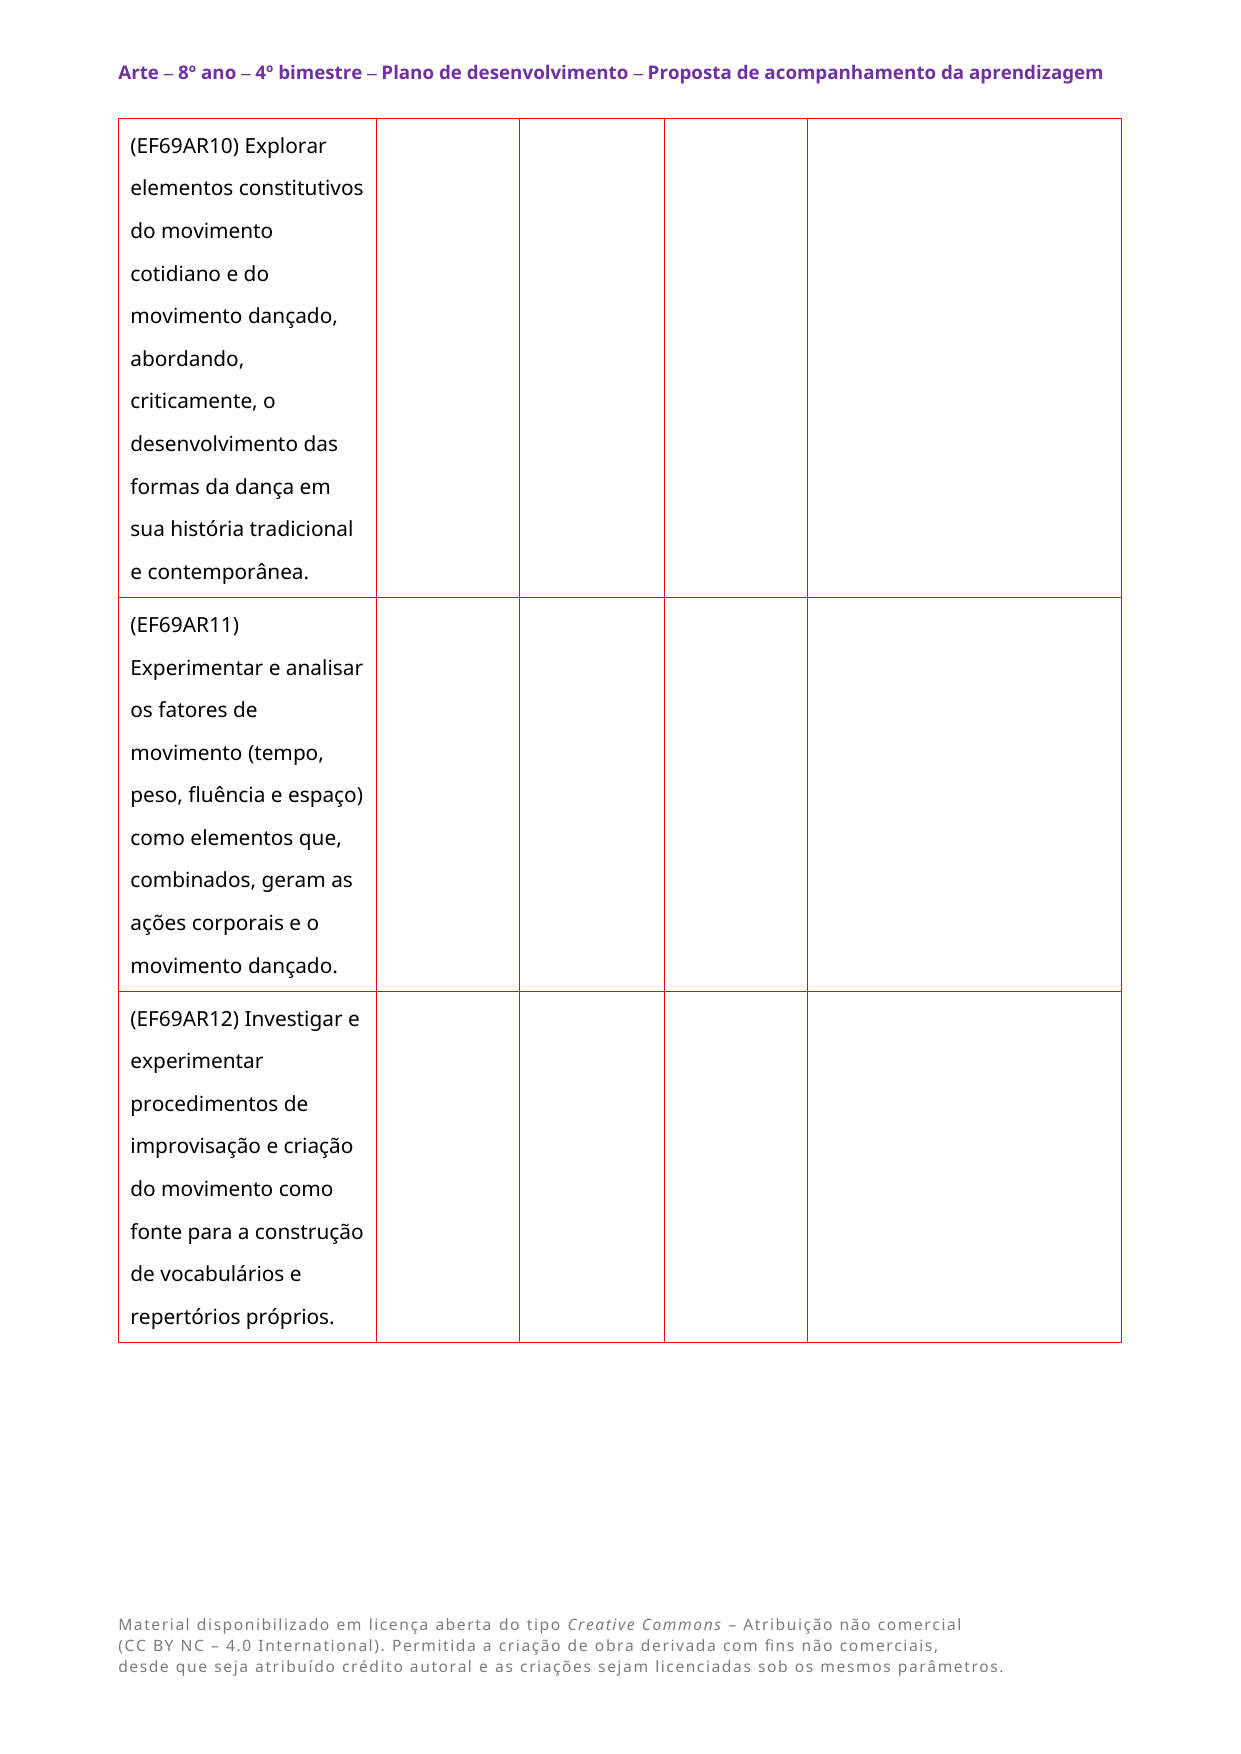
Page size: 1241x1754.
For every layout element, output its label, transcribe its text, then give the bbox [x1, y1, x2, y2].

table_cell [808, 119, 1121, 597]
table_cell [665, 598, 807, 991]
table_cell [377, 992, 519, 1342]
table_cell [808, 992, 1121, 1342]
table_cell [377, 119, 519, 597]
table_cell (EF69AR12) Investigar e experimentar procedimentos de improvisação e criação do movimento como fonte para a construção de vocabulários e repertórios próprios. [119, 992, 376, 1342]
table_cell [808, 598, 1121, 991]
table_cell [665, 992, 807, 1342]
table_cell [377, 598, 519, 991]
table_cell [520, 992, 664, 1342]
table_cell (EF69AR10) Explorar elementos constitutivos do movimento cotidiano e do movimento dançado, abordando, criticamente, o desenvolvimento das formas da dança em sua história tradicional e contemporânea. [119, 119, 376, 597]
table_cell (EF69AR11) Experimentar e analisar os fatores de movimento (tempo, peso, fluência e espaço) como elementos que, combinados, geram as ações corporais e o movimento dançado. [119, 598, 376, 991]
table_cell [665, 119, 807, 597]
table_cell [520, 119, 664, 597]
table_cell [520, 598, 664, 991]
